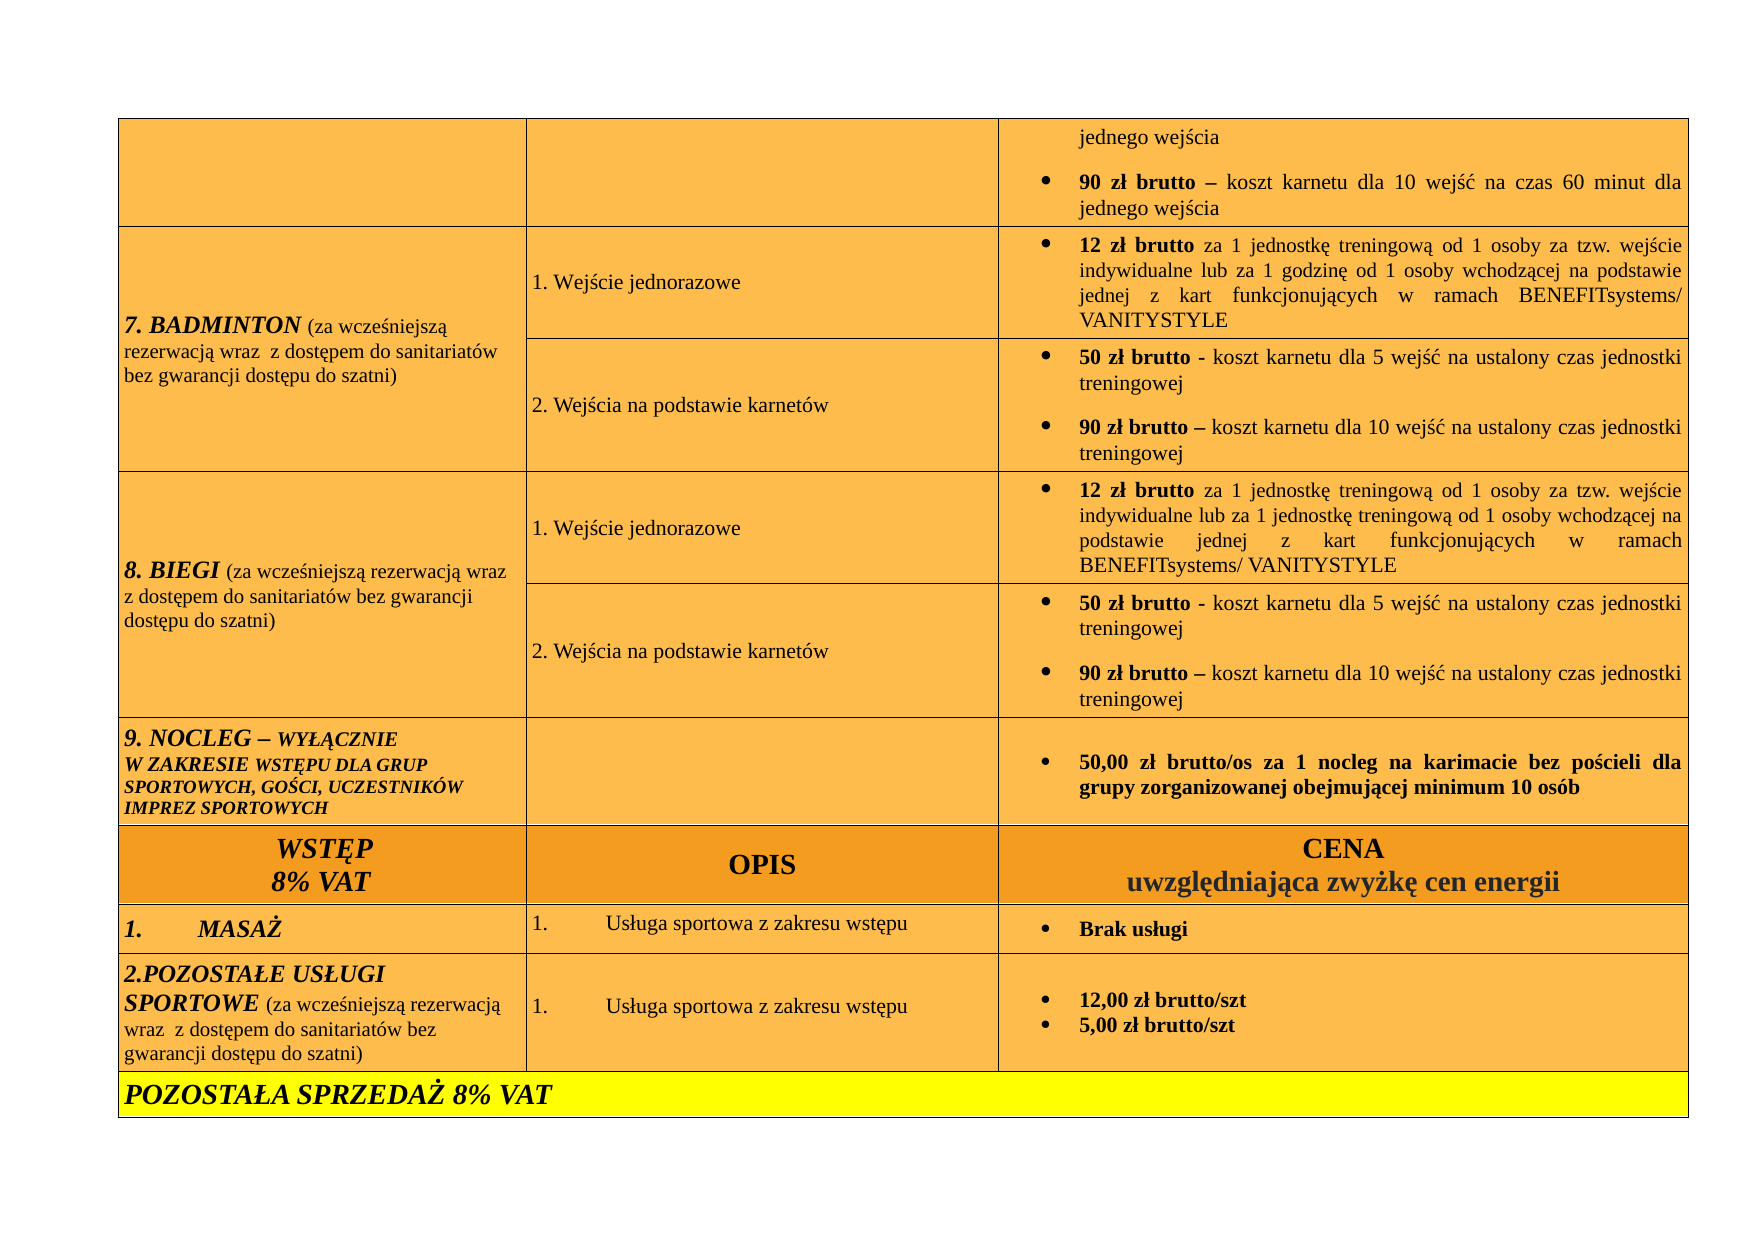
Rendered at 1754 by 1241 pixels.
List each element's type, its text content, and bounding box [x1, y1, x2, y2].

table_cell Usługa sportowa z zakresu wstępu [527, 954, 998, 1071]
table_cell 2.POZOSTAŁE USŁUGI SPORTOWE (za wcześniejszą rezerwacją wraz z dostępem do sanitariatów bez gwarancji dostępu do szatni) [119, 954, 526, 1071]
table_cell 12,00 zł brutto/szt 5,00 zł brutto/szt [999, 954, 1688, 1071]
table_cell [527, 718, 998, 824]
table_cell 1. Wejście jednorazowe [527, 472, 998, 583]
table_cell 50 zł brutto - koszt karnetu dla 5 wejść na ustalony czas jednostki treningowej 90 zł brutto – koszt karnetu dla 10 wejść na ustalony czas jednostki treningowej [999, 339, 1688, 471]
table_cell POZOSTAŁA SPRZEDAŻ 8% VAT [119, 1072, 1688, 1116]
table_cell [527, 119, 998, 226]
table_cell [119, 119, 526, 226]
table_cell 50,00 zł brutto/os za 1 nocleg na karimacie bez pościeli dla grupy zorganizowanej obejmującej minimum 10 osób [999, 718, 1688, 824]
table_cell 2. Wejścia na podstawie karnetów [527, 584, 998, 717]
table_cell jednego wejścia 90 zł brutto – koszt karnetu dla 10 wejść na czas 60 minut dla jednego wejścia [999, 119, 1688, 226]
table_cell Brak usługi [999, 905, 1688, 953]
table_cell 1. Wejście jednorazowe [527, 227, 998, 338]
table_cell 50 zł brutto - koszt karnetu dla 5 wejść na ustalony czas jednostki treningowej 90 zł brutto – koszt karnetu dla 10 wejść na ustalony czas jednostki treningowej [999, 584, 1688, 717]
table_cell OPIS [527, 826, 998, 903]
table_cell MASAŻ [119, 905, 526, 953]
table_cell 12 zł brutto za 1 jednostkę treningową od 1 osoby za tzw. wejście indywidualne lub za 1 jednostkę treningową od 1 osoby wchodzącej na podstawie jednej z kart funkcjonujących w ramach BENEFITsystems/ VANITYSTYLE [999, 472, 1688, 583]
table_cell 12 zł brutto za 1 jednostkę treningową od 1 osoby za tzw. wejście indywidualne lub za 1 godzinę od 1 osoby wchodzącej na podstawie jednej z kart funkcjonujących w ramach BENEFITsystems/ VANITYSTYLE [999, 227, 1688, 338]
table_cell 2. Wejścia na podstawie karnetów [527, 339, 998, 471]
table_cell 7. BADMINTON (za wcześniejszą rezerwacją wraz z dostępem do sanitariatów bez gwarancji dostępu do szatni) [119, 227, 526, 471]
table_cell Usługa sportowa z zakresu wstępu [527, 905, 998, 953]
table_cell WSTĘP 8% VAT [119, 826, 526, 903]
table_cell 9. NOCLEG – WYŁĄCZNIE W ZAKRESIE WSTĘPU DLA GRUP SPORTOWYCH, GOŚCI, UCZESTNIKÓW IMPREZ SPORTOWYCH [119, 718, 526, 824]
table_cell CENA uwzględniająca zwyżkę cen energii [999, 826, 1688, 903]
table_cell 8. BIEGI (za wcześniejszą rezerwacją wraz z dostępem do sanitariatów bez gwarancji dostępu do szatni) [119, 472, 526, 717]
